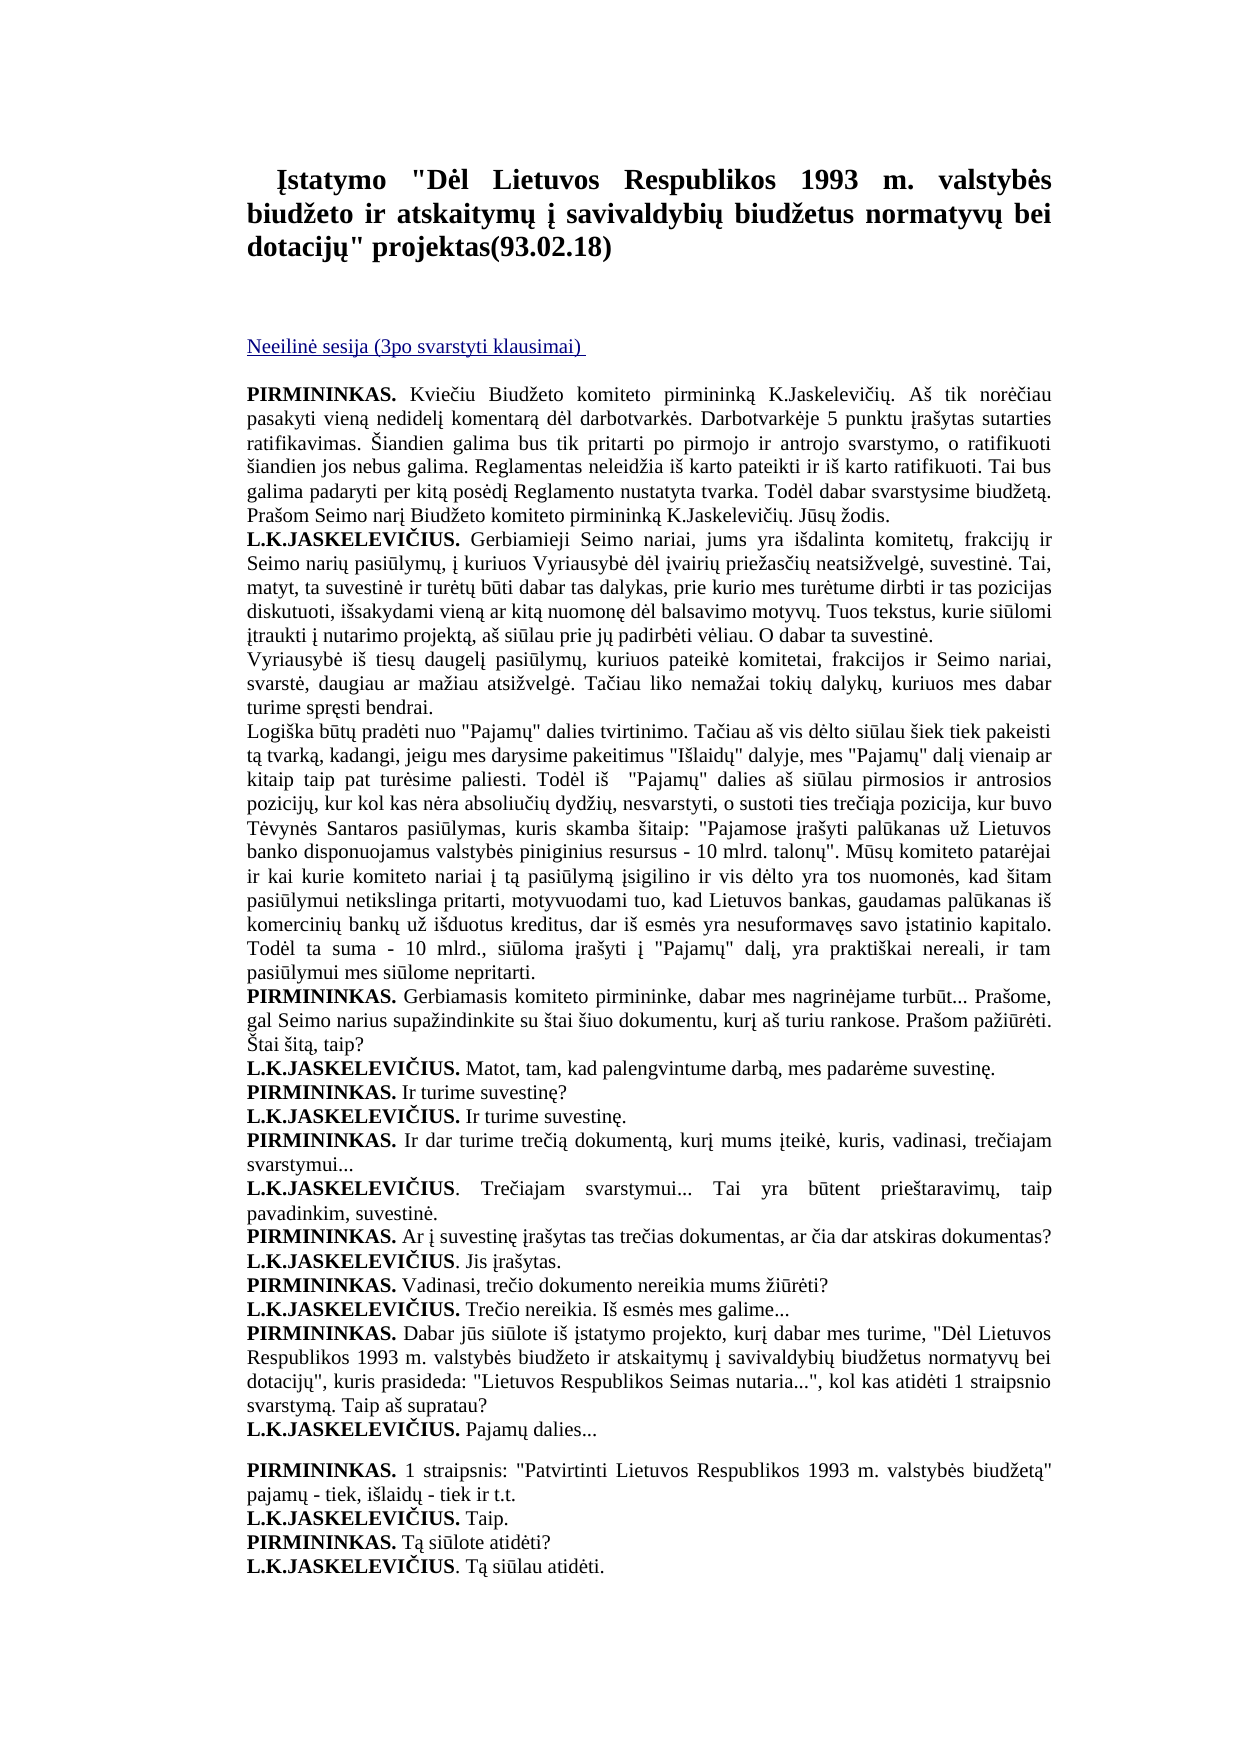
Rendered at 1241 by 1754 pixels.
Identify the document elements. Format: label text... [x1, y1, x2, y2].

text PIRMININKAS. Kviečiu Biudžeto komiteto pirmininką K.Jaskelevičių. Aš tik norėčiau pasakyti vieną nedidelį komentarą dėl darbotvarkės. Darbotvarkėje 5 punktu įrašytas sutarties ratifikavimas. Šiandien galima bus tik pritarti po pirmojo ir antrojo svarstymo, o ratifikuoti šiandien jos nebus galima. Reglamentas neleidžia iš karto pateikti ir iš karto ratifikuoti. Tai bus galima padaryti per kitą posėdį Reglamento nustatyta tvarka. Todėl dabar svarstysime biudžetą. Prašom Seimo narį Biudžeto komiteto pirmininką K.Jaskelevičių. Jūsų žodis. [247, 382, 1053, 527]
text L.K.JASKELEVIČIUS. Trečiajam svarstymui... Tai yra būtent prieštaravimų, taip pavadinkim, suvestinė. [247, 1176, 1053, 1224]
text L.K.JASKELEVIČIUS. Gerbiamieji Seimo nariai, jums yra išdalinta komitetų, frakcijų ir Seimo narių pasiūlymų, į kuriuos Vyriausybė dėl įvairių priežasčių neatsižvelgė, suvestinė. Tai, matyt, ta suvestinė ir turėtų būti dabar tas dalykas, prie kurio mes turėtume dirbti ir tas pozicijas diskutuoti, išsakydami vieną ar kitą nuomonę dėl balsavimo motyvų. Tuos tekstus, kurie siūlomi įtraukti į nutarimo projektą, aš siūlau prie jų padirbėti vėliau. O dabar ta suvestinė. [247, 527, 1053, 647]
text PIRMININKAS. Ir turime suvestinę? [247, 1080, 1053, 1104]
text PIRMININKAS. Dabar jūs siūlote iš įstatymo projekto, kurį dabar mes turime, "Dėl Lietuvos Respublikos 1993 m. valstybės biudžeto ir atskaitymų į savivaldybių biudžetus normatyvų bei dotacijų", kuris prasideda: "Lietuvos Respublikos Seimas nutaria...", kol kas atidėti 1 straipsnio svarstymą. Taip aš supratau? [247, 1321, 1053, 1417]
text L.K.JASKELEVIČIUS. Pajamų dalies... [247, 1417, 1053, 1441]
text L.K.JASKELEVIČIUS. Jis įrašytas. [247, 1248, 1053, 1273]
text L.K.JASKELEVIČIUS. Tą siūlau atidėti. [247, 1554, 1053, 1578]
text Logiška būtų pradėti nuo "Pajamų" dalies tvirtinimo. Tačiau aš vis dėlto siūlau šiek tiek pakeisti tą tvarką, kadangi, jeigu mes darysime pakeitimus "Išlaidų" dalyje, mes "Pajamų" dalį vienaip ar kitaip taip pat turėsime paliesti. Todėl iš "Pajamų" dalies aš siūlau pirmosios ir antrosios pozicijų, kur kol kas nėra absoliučių dydžių, nesvarstyti, o sustoti ties trečiąja pozicija, kur buvo Tėvynės Santaros pasiūlymas, kuris skamba šitaip: "Pajamose įrašyti palūkanas už Lietuvos banko disponuojamus valstybės piniginius resursus - 10 mlrd. talonų". Mūsų komiteto patarėjai ir kai kurie komiteto nariai į tą pasiūlymą įsigilino ir vis dėlto yra tos nuomonės, kad šitam pasiūlymui netikslinga pritarti, motyvuodami tuo, kad Lietuvos bankas, gaudamas palūkanas iš komercinių bankų už išduotus kreditus, dar iš esmės yra nesuformavęs savo įstatinio kapitalo. Todėl ta suma - 10 mlrd., siūloma įrašyti į "Pajamų" dalį, yra praktiškai nereali, ir tam pasiūlymui mes siūlome nepritarti. [247, 719, 1053, 984]
text L.K.JASKELEVIČIUS. Trečio nereikia. Iš esmės mes galime... [247, 1297, 1053, 1321]
text PIRMININKAS. Ir dar turime trečią dokumentą, kurį mums įteikė, kuris, vadinasi, trečiajam svarstymui... [247, 1128, 1053, 1176]
text PIRMININKAS. Vadinasi, trečio dokumento nereikia mums žiūrėti? [247, 1273, 1053, 1297]
text L.K.JASKELEVIČIUS. Taip. [247, 1506, 1053, 1530]
text PIRMININKAS. 1 straipsnis: "Patvirtinti Lietuvos Respublikos 1993 m. valstybės biudžetą" pajamų - tiek, išlaidų - tiek ir t.t. [247, 1441, 1053, 1506]
text L.K.JASKELEVIČIUS. Matot, tam, kad palengvintume darbą, mes padarėme suvestinę. [247, 1056, 1053, 1080]
text Neeilinė sesija (3po svarstyti klausimai) [247, 334, 1053, 358]
text Įstatymo "Dėl Lietuvos Respublikos 1993 m. valstybės biudžeto ir atskaitymų į savivaldybių biudžetus normatyvų bei dotacijų" projektas(93.02.18) [247, 162, 1053, 263]
text L.K.JASKELEVIČIUS. Ir turime suvestinę. [247, 1104, 1053, 1128]
text PIRMININKAS. Gerbiamasis komiteto pirmininke, dabar mes nagrinėjame turbūt... Prašome, gal Seimo narius supažindinkite su štai šiuo dokumentu, kurį aš turiu rankose. Prašom pažiūrėti. Štai šitą, taip? [247, 984, 1053, 1056]
text Vyriausybė iš tiesų daugelį pasiūlymų, kuriuos pateikė komitetai, frakcijos ir Seimo nariai, svarstė, daugiau ar mažiau atsižvelgė. Tačiau liko nemažai tokių dalykų, kuriuos mes dabar turime spręsti bendrai. [247, 647, 1053, 719]
text PIRMININKAS. Ar į suvestinę įrašytas tas trečias dokumentas, ar čia dar atskiras dokumentas? [247, 1224, 1053, 1248]
text PIRMININKAS. Tą siūlote atidėti? [247, 1530, 1053, 1554]
